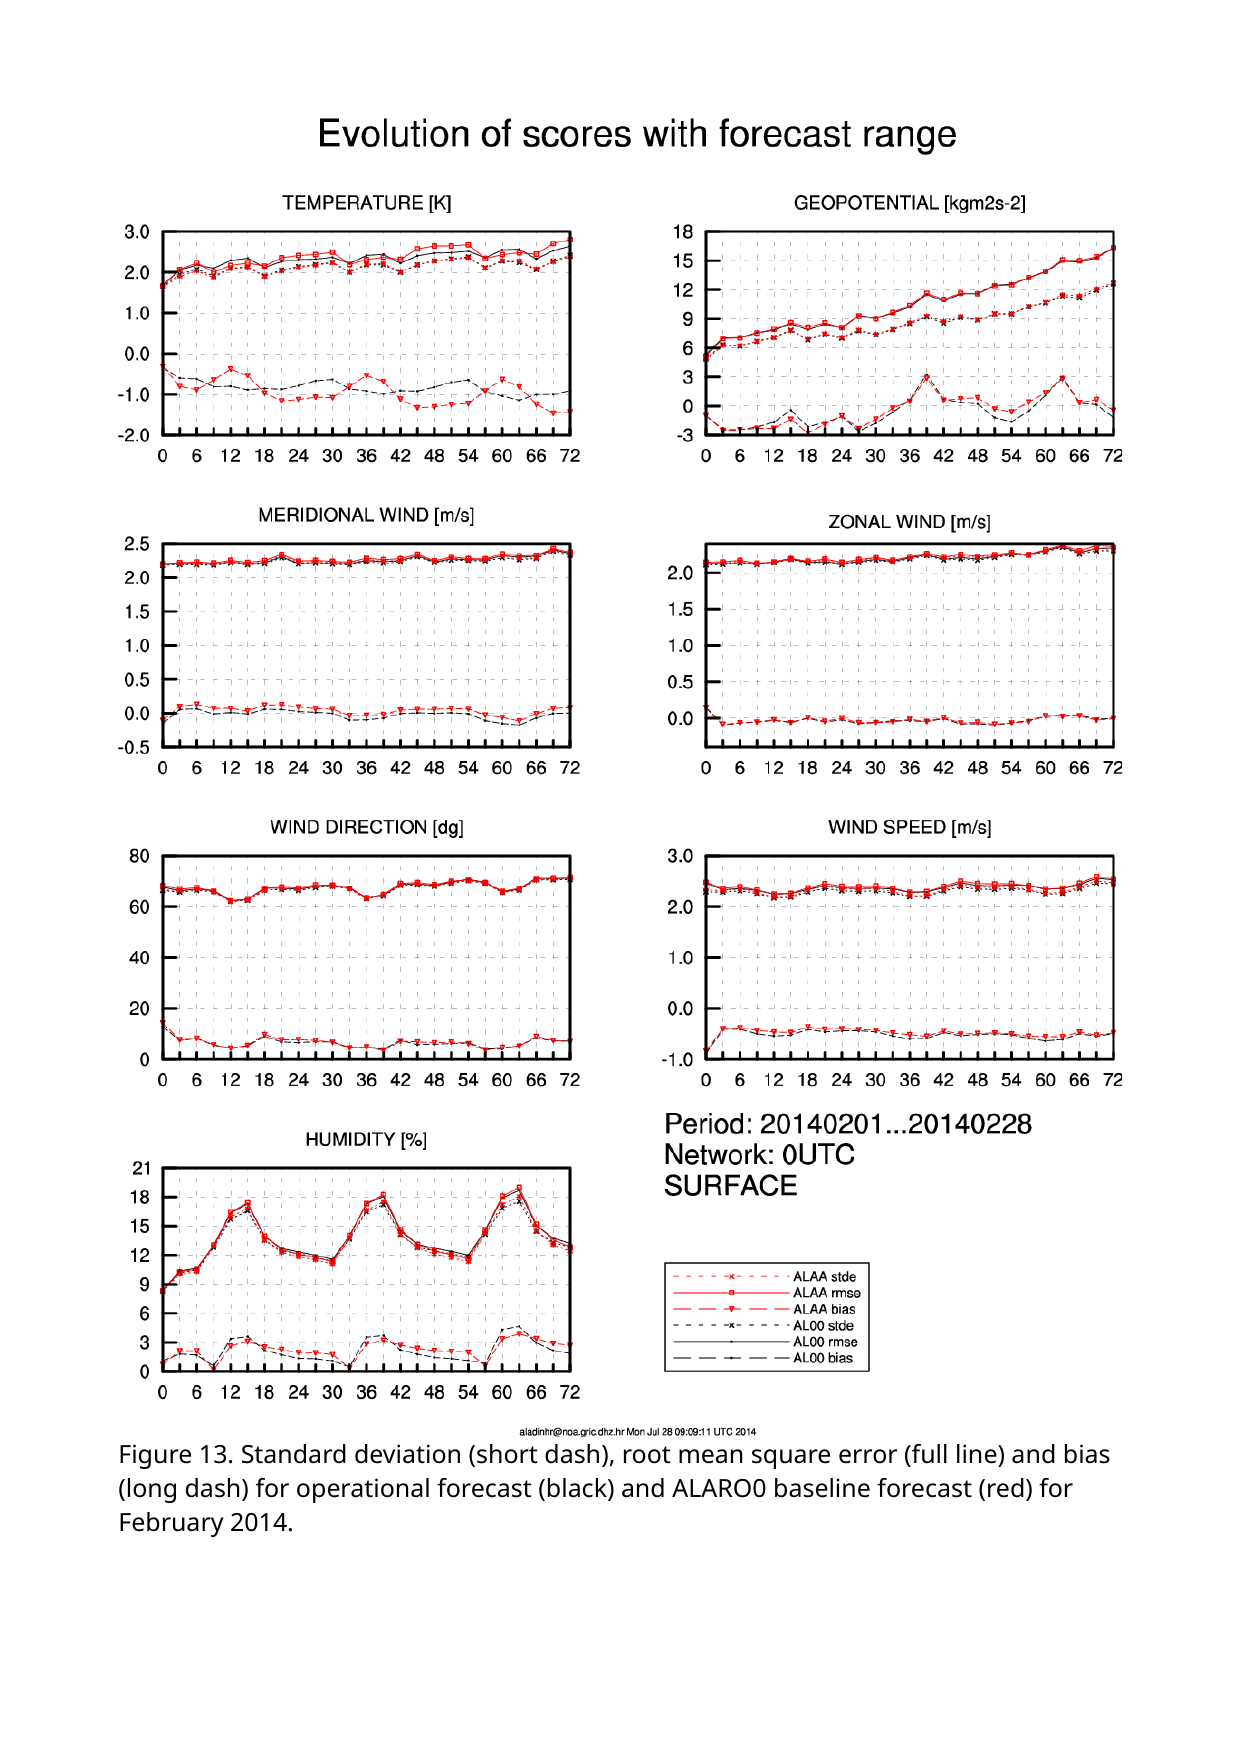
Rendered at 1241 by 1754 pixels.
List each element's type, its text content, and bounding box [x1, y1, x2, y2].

text Figure 13. Standard deviation (short dash), root mean square error (full line) and bias (long dash) for operational forecast (black) and ALARO0 baseline forecast (red) for February 2014. [118, 1437, 1122, 1539]
picture [118, 118, 1123, 1437]
